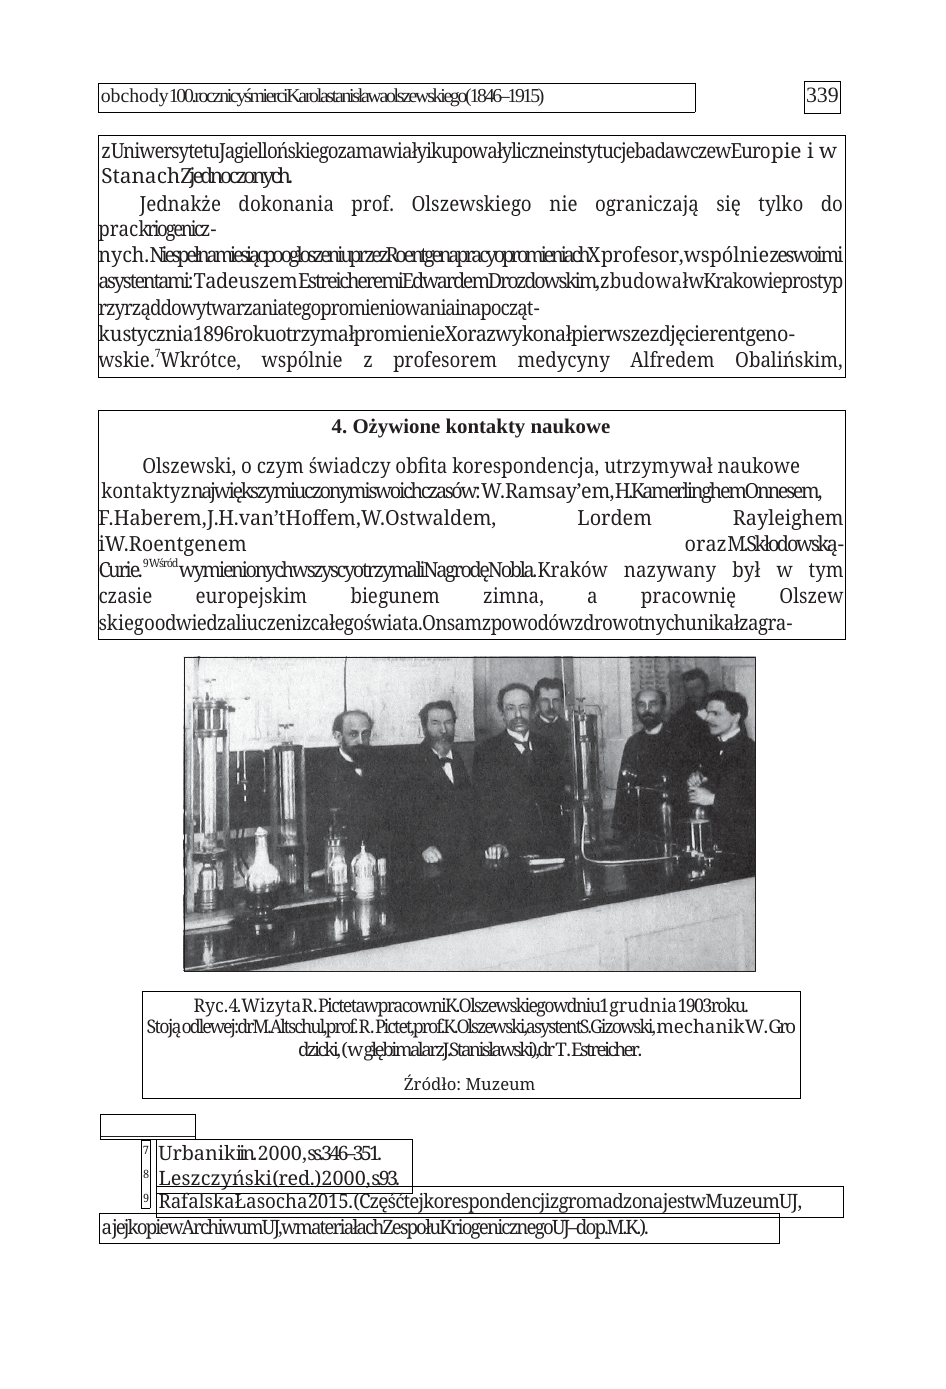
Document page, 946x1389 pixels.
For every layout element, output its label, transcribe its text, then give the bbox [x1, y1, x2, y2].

text Olszewski, o czym świadczy obfita korespondencja, utrzymywał naukowe kontaktyznajwiększymiuczonymiswoichczasów:W.Ramsay’em,H.KamerlinghemOnnesem, [101, 452, 842, 505]
text obchody100.rocznicyśmierciKarolastanisławaolszewskiego(1846–1915) [101, 84, 695, 107]
picture [183, 656, 756, 971]
text Jednakże dokonania prof. Olszewskiego nie ograniczają się tylko do prackriogenicz­nych.NiespełnamiesiącpoogłoszeniuprzezRoentgenapracyopromieniachXprofesor,wspólniezeswoimiasystentami:TadeuszemEstreicheremiEdwardemDrozdowskim,zbudowałwKrakowieprostyprzyrząddowytwarzaniategopromieniowaniainapocząt­kustycznia1896rokuotrzymałpromienieXorazwykonałpierwszezdjęcierentgeno­wskie.7Wkrótce, wspólnie z profesorem medycyny Alfredem Obalińskim, zastosował ten nowyrodzajpromienidocelówmedycznych,apracetedałypoczątekpolskiejradiologii.8 [99, 190, 844, 377]
text 9 [143, 1190, 150, 1205]
text F.Haberem,J.H.van’tHoffem,W.Ostwaldem, Lordem Rayleighem iW.Roentgenem orazM.Skłodowską­Curie.9WśródwymienionychwszyscyotrzymaliNagrodęNobla.Kraków nazywany był w tym czasie europejskim biegunem zimna, a pracownię Olszew­ skiegoodwiedzaliuczenizcałegoświata.Onsamzpowodówzdrowotnychunikałzagra­nicznychpodróży. [99, 505, 844, 639]
text Urbanikiin.2000,ss.346–351. [158, 1140, 412, 1165]
text 339 [806, 82, 840, 108]
text ajejkopiewArchiwumUJ,wmateriałachZespołuKriogenicznegoUJ–dop.M.K.). [101, 1214, 779, 1241]
text 8 [143, 1166, 150, 1181]
text 4. Ożywione kontakty naukowe [331, 414, 845, 438]
text Ryc.4.WizytaR.PictetawpracowniK.Olszewskiegowdniu1grudnia1903roku. Stojąodlewej:drM.Altschul,prof.R.Pictet,prof.K.Olszewski,asystentS.Gizowski,mechanikW.Grodzicki,(wgłębimalarzJ.Stanisławski),drT.Estreicher. [143, 994, 799, 1062]
text 7 [143, 1142, 150, 1158]
text zUniwersytetuJagiellońskiegozamawiałyikupowałyliczneinstytucjebadawczewEuro­pie i w StanachZjednoczonych. [101, 138, 845, 190]
text Źródło: Muzeum UJ [393, 1072, 546, 1098]
text Leszczyński(red.)2000,s.93. [158, 1165, 412, 1186]
picture [185, 658, 755, 971]
text Rafalska­Łasocha2015.(CzęśćtejkorespondencjizgromadzonajestwMuzeumUJ, [158, 1187, 843, 1214]
